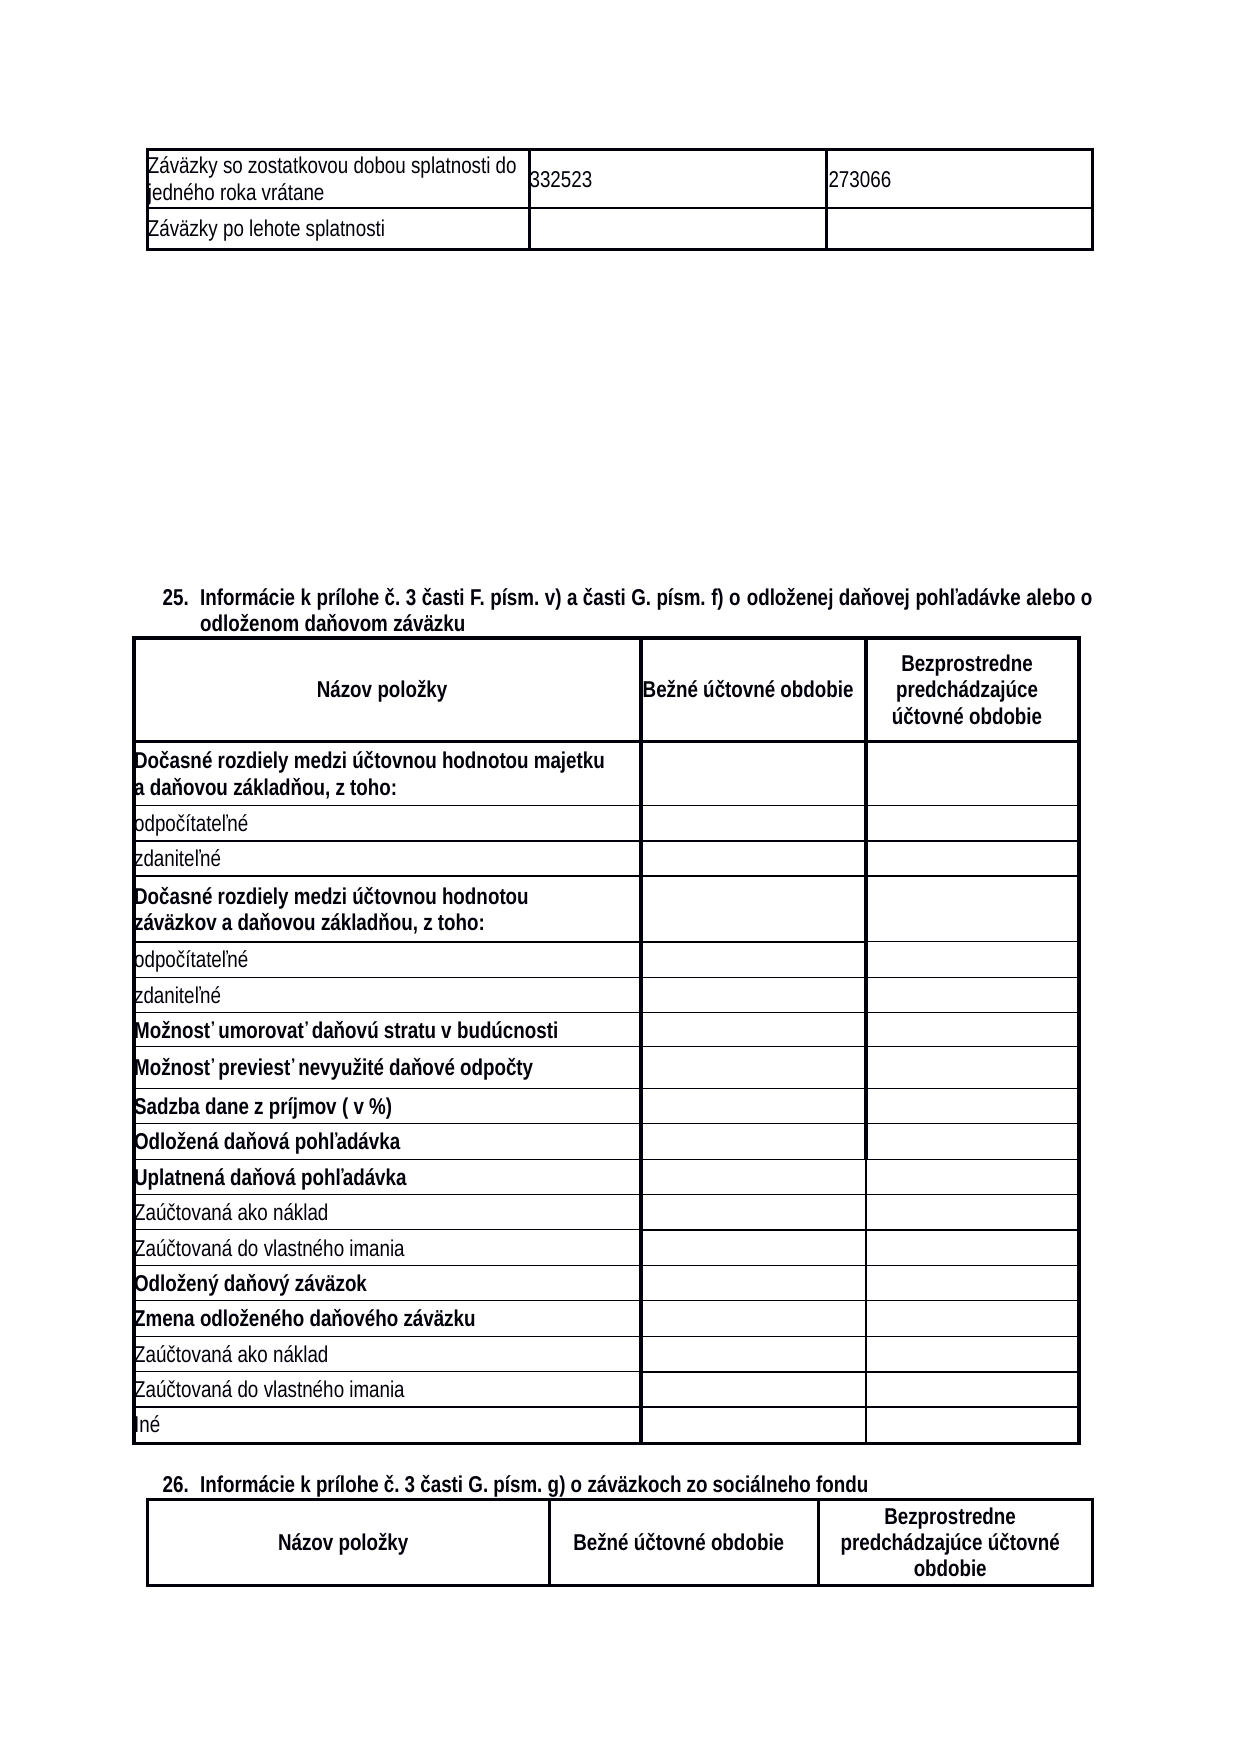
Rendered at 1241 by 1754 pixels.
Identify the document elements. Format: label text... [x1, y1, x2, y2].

table_cell [868, 942, 1077, 976]
table_cell Sadzba dane z príjmov ( v %) [136, 1089, 639, 1123]
table_cell [868, 1013, 1077, 1046]
table_cell [868, 877, 1077, 941]
table_cell 273066 [828, 151, 1091, 207]
table_cell [868, 743, 1077, 804]
table_cell [828, 209, 1091, 248]
table_cell [868, 1089, 1077, 1123]
table_cell [643, 1266, 865, 1300]
table_header Bežné účtovné obdobie [643, 640, 864, 739]
table_cell [867, 1373, 1077, 1406]
table_cell [867, 1301, 1077, 1336]
table_header Bezprostredne predchádzajúce účtovné obdobie [868, 640, 1077, 739]
table_header Názov položky [136, 640, 639, 739]
table_cell [531, 209, 825, 248]
table_cell zdaniteľné [136, 842, 639, 875]
table_cell [867, 1337, 1077, 1371]
table_cell [643, 806, 864, 840]
title Informácie k prílohe č. 3 časti G. písm. g) o záväzkoch zo sociálneho fondu [162, 1471, 1093, 1498]
table_cell Zaúčtovaná ako náklad [136, 1195, 639, 1229]
table_cell Možnosť umorovať daňovú stratu v budúcnosti [136, 1013, 639, 1046]
table_cell [643, 877, 864, 941]
table_cell Dočasné rozdiely medzi účtovnou hodnotou majetku a daňovou základňou, z toho: [136, 743, 639, 804]
table_cell [643, 943, 864, 976]
table_cell [643, 1013, 864, 1046]
table_cell Uplatnená daňová pohľadávka [136, 1160, 639, 1194]
table_cell Odložená daňová pohľadávka [136, 1124, 639, 1158]
table_cell [643, 1089, 864, 1123]
table_cell [643, 1301, 865, 1336]
table_cell [643, 978, 864, 1012]
table_cell zdaniteľné [136, 978, 639, 1012]
table_cell Zaúčtovaná do vlastného imania [136, 1230, 639, 1265]
table_cell [867, 1160, 1077, 1194]
title Informácie k prílohe č. 3 časti F. písm. v) a časti G. písm. f) o odloženej daňovej pohľadávke alebo o odloženom daňovom záväzku [162, 584, 1093, 636]
table_cell Záväzky po lehote splatnosti [149, 209, 528, 248]
table_cell [867, 1195, 1077, 1229]
table_cell Záväzky so zostatkovou dobou splatnosti do jedného roka vrátane [149, 151, 528, 207]
table_cell [643, 1231, 865, 1265]
table_cell Zaúčtovaná do vlastného imania [136, 1372, 639, 1406]
table_cell [643, 1124, 864, 1158]
table_cell Iné [136, 1408, 639, 1442]
table_cell odpočítateľné [136, 943, 639, 976]
table_cell [868, 842, 1077, 875]
table_cell Dočasné rozdiely medzi účtovnou hodnotou záväzkov a daňovou základňou, z toho: [136, 877, 639, 941]
table_cell Možnosť previesť nevyužité daňové odpočty [136, 1047, 639, 1088]
table_cell [868, 1047, 1077, 1088]
table_cell [643, 1160, 865, 1194]
table_cell odpočítateľné [136, 806, 639, 840]
table_cell [868, 806, 1077, 840]
table_cell [868, 978, 1077, 1012]
table_cell [643, 1373, 865, 1406]
table_cell 332523 [531, 151, 825, 207]
table_cell [643, 1337, 865, 1371]
table_cell [643, 1408, 865, 1442]
table_cell [868, 1124, 1077, 1158]
table_header Názov položky [149, 1501, 548, 1583]
table_cell [643, 743, 864, 804]
table_cell Zaúčtovaná ako náklad [136, 1337, 639, 1371]
table_cell [867, 1408, 1077, 1442]
table_cell Zmena odloženého daňového záväzku [136, 1301, 639, 1336]
table_cell [643, 1047, 864, 1088]
table_cell [643, 842, 864, 875]
table_cell Odložený daňový záväzok [136, 1266, 639, 1300]
table_cell [643, 1195, 865, 1229]
table_cell [867, 1231, 1077, 1265]
table_cell [867, 1266, 1077, 1300]
table_header Bežné účtovné obdobie [551, 1501, 817, 1583]
table_header Bezprostredne predchádzajúce účtovné obdobie [820, 1501, 1091, 1583]
